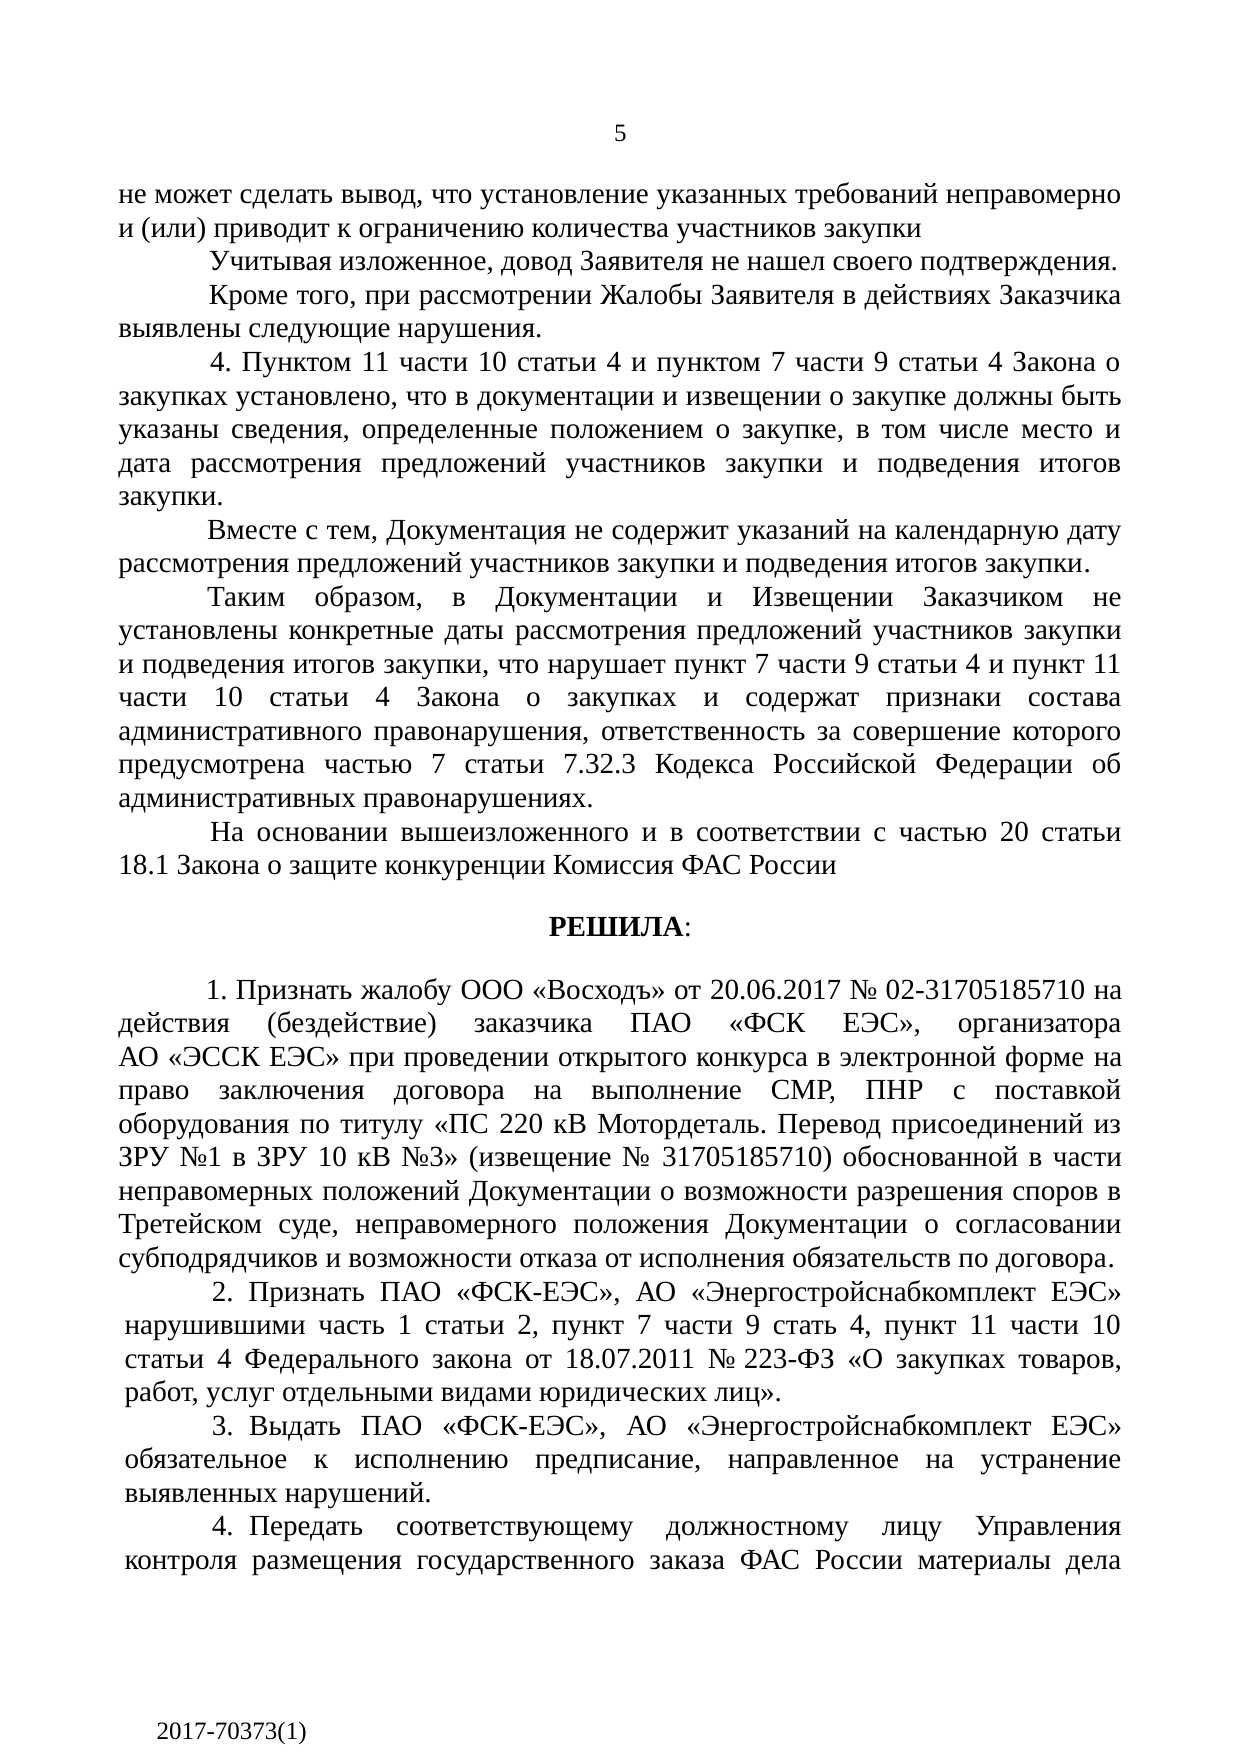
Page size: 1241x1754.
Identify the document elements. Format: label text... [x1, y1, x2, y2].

text Учитывая изложенное, довод Заявителя не нашел своего подтверждения. [118, 243, 1122, 277]
text 4. Пунктом 11 части 10 статьи 4 и пунктом 7 части 9 статьи 4 Закона о закупках установлено, что в документации и извещении о закупке должны быть указаны сведения, определенные положением о закупке, в том числе место и дата рассмотрения предложений участников закупки и подведения итогов закупки. [118, 344, 1122, 512]
list Передать соответствующему должностному лицу Управления контроля размещения государственного заказа ФАС России материалы дела [124, 1508, 1122, 1576]
text На основании вышеизложенного и в соответствии с частью 20 статьи 18.1 Закона о защите конкуренции Комиссия ФАС России [118, 814, 1122, 881]
text Таким образом, в Документации и Извещении Заказчиком не установлены конкретные даты рассмотрения предложений участников закупки и подведения итогов закупки, что нарушает пункт 7 части 9 статьи 4 и пункт 11 части 10 статьи 4 Закона о закупках и содержат признаки состава административного правонарушения, ответственность за совершение которого предусмотрена частью 7 статьи 7.32.3 Кодекса Российской Федерации об административных правонарушениях. [118, 579, 1122, 814]
text не может сделать вывод, что установление указанных требований неправомерно и (или) приводит к ограничению количества участников закупки [118, 176, 1122, 243]
text Вместе с тем, Документация не содержит указаний на календарную дату рассмотрения предложений участников закупки и подведения итогов закупки. [118, 512, 1122, 579]
text Кроме того, при рассмотрении Жалобы Заявителя в действиях Заказчика выявлены следующие нарушения. [118, 277, 1122, 344]
text 1. Признать жалобу ООО «Восходъ» от 20.06.2017 № 02-31705185710 на действия (бездействие) заказчика ПАО «ФСК ЕЭС», организатора АО «ЭССК ЕЭС» при проведении открытого конкурса в электронной форме на право заключения договора на выполнение СМР, ПНР c поставкой оборудования по титулу «ПС 220 кВ Мотордеталь. Перевод присоединений из ЗРУ №1 в ЗРУ 10 кВ №3» (извещение № 31705185710) обоснованной в части неправомерных положений Документации о возможности разрешения споров в Третейском суде, неправомерного положения Документации о согласовании субподрядчиков и возможности отказа от исполнения обязательств по договора. [118, 972, 1122, 1274]
text РЕШИЛА: [118, 909, 1122, 943]
list Выдать ПАО «ФСК-ЕЭС», АО «Энергостройснабкомплект ЕЭС» обязательное к исполнению предписание, направленное на устранение выявленных нарушений. [124, 1408, 1122, 1508]
text 2. Признать ПАО «ФСК-ЕЭС», АО «Энергостройснабкомплект ЕЭС» нарушившими часть 1 статьи 2, пункт 7 части 9 стать 4, пункт 11 части 10 статьи 4 Федерального закона от 18.07.2011 № 223-ФЗ «О закупках товаров, работ, услуг отдельными видами юридических лиц». [124, 1274, 1122, 1408]
